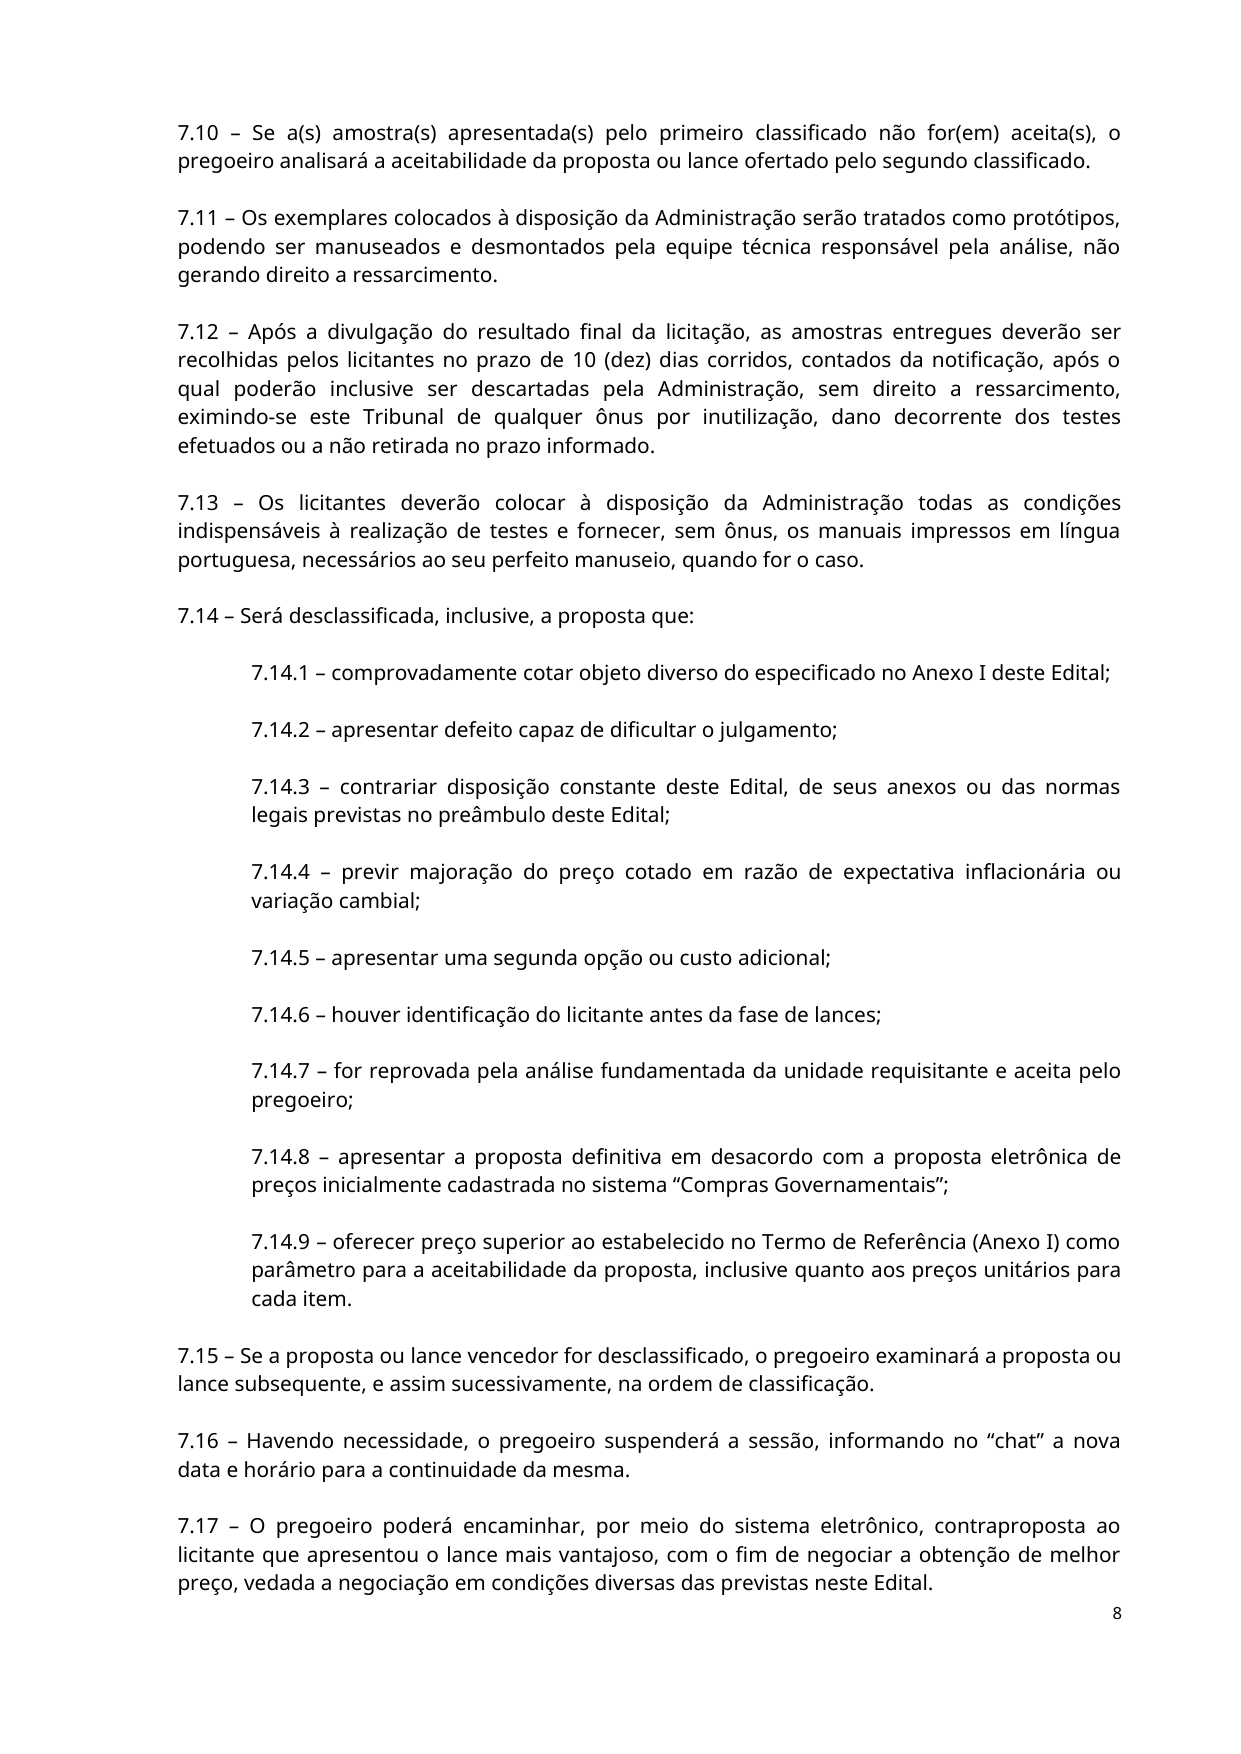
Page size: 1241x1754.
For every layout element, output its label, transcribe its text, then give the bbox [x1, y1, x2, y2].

text 7.14.1 – comprovadamente cotar objeto diverso do especificado no Anexo I deste Edital; [251, 658, 1122, 687]
text 7.14.4 – previr majoração do preço cotado em razão de expectativa inflacionária ou variação cambial; [251, 857, 1122, 914]
text 7.14.7 – for reprovada pela análise fundamentada da unidade requisitante e aceita pelo pregoeiro; [251, 1057, 1122, 1113]
text 7.14 – Será desclassificada, inclusive, a proposta que: [177, 602, 1122, 630]
text 7.11 – Os exemplares colocados à disposição da Administração serão tratados como protótipos, podendo ser manuseados e desmontados pela equipe técnica responsável pela análise, não gerando direito a ressarcimento. [177, 203, 1122, 289]
text 7.14.3 – contrariar disposição constante deste Edital, de seus anexos ou das normas legais previstas no preâmbulo deste Edital; [251, 772, 1122, 829]
text 7.12 – Após a divulgação do resultado final da licitação, as amostras entregues deverão ser recolhidas pelos licitantes no prazo de 10 (dez) dias corridos, contados da notificação, após o qual poderão inclusive ser descartadas pela Administração, sem direito a ressarcimento, eximindo-se este Tribunal de qualquer ônus por inutilização, dano decorrente dos testes efetuados ou a não retirada no prazo informado. [177, 317, 1122, 459]
text 7.14.5 – apresentar uma segunda opção ou custo adicional; [251, 943, 1122, 971]
text 7.14.9 – oferecer preço superior ao estabelecido no Termo de Referência (Anexo I) como parâmetro para a aceitabilidade da proposta, inclusive quanto aos preços unitários para cada item. [251, 1227, 1122, 1312]
text 7.14.6 – houver identificação do licitante antes da fase de lances; [251, 1000, 1122, 1028]
text 7.13 – Os licitantes deverão colocar à disposição da Administração todas as condições indispensáveis à realização de testes e fornecer, sem ônus, os manuais impressos em língua portuguesa, necessários ao seu perfeito manuseio, quando for o caso. [177, 488, 1122, 573]
text 7.14.8 – apresentar a proposta definitiva em desacordo com a proposta eletrônica de preços inicialmente cadastrada no sistema “Compras Governamentais”; [251, 1142, 1122, 1199]
text 7.14.2 – apresentar defeito capaz de dificultar o julgamento; [251, 715, 1122, 744]
text 7.15 – Se a proposta ou lance vencedor for desclassificado, o pregoeiro examinará a proposta ou lance subsequente, e assim sucessivamente, na ordem de classificação. [177, 1341, 1122, 1398]
text 7.17 – O pregoeiro poderá encaminhar, por meio do sistema eletrônico, contraproposta ao licitante que apresentou o lance mais vantajoso, com o fim de negociar a obtenção de melhor preço, vedada a negociação em condições diversas das previstas neste Edital. [177, 1512, 1122, 1597]
text 7.16 – Havendo necessidade, o pregoeiro suspenderá a sessão, informando no “chat” a nova data e horário para a continuidade da mesma. [177, 1426, 1122, 1483]
list 7.10 – Se a(s) amostra(s) apresentada(s) pelo primeiro classificado não for(em) aceita(s), o pregoeiro analisará a aceitabilidade da proposta ou lance ofertado pelo segundo classificado. [177, 118, 1122, 175]
